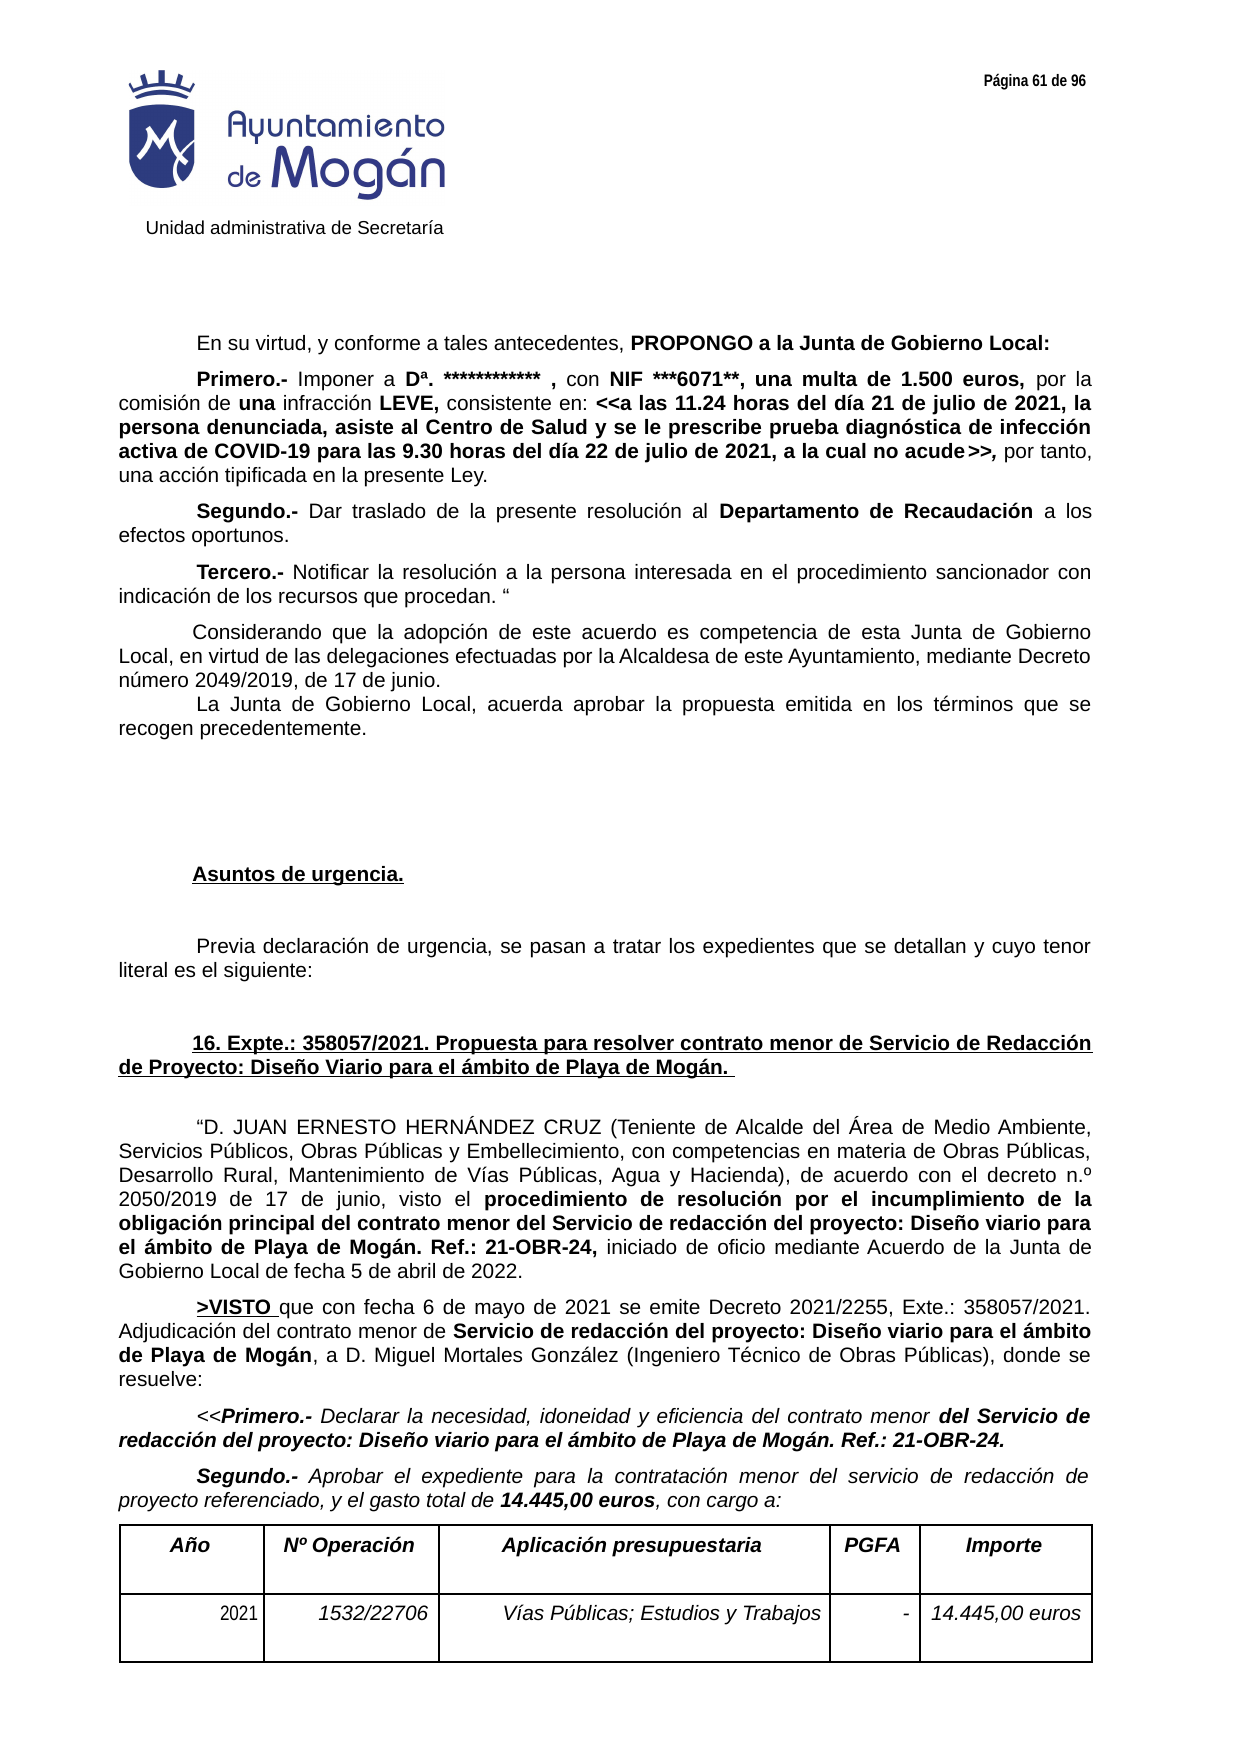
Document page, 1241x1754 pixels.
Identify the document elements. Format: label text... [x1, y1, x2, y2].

table_cell 14.445,00 euros [921, 1595, 1091, 1661]
table_header Año [121, 1526, 263, 1592]
table_header Aplicación presupuestaria [440, 1526, 829, 1592]
text Considerando que la adopción de este acuerdo es competencia de esta Junta de Gobierno Local, en virtud de las delegaciones efectuadas por la Alcaldesa de este Ayuntamiento, mediante Decreto número 2049/2019, de 17 de junio. [118, 620, 1092, 692]
table_header PGFA [831, 1526, 919, 1592]
table_cell 2021 [121, 1595, 263, 1661]
table_cell Vías Públicas; Estudios y Trabajos [440, 1595, 829, 1661]
text Segundo.- Aprobar el expediente para la contratación menor del servicio de redacción de proyecto referenciado, y el gasto total de 14.445,00 euros, con cargo a: [118, 1464, 1092, 1512]
table_header Nº Operación [265, 1526, 438, 1592]
text 16. Expte.: 358057/2021. Propuesta para resolver contrato menor de Servicio de Redacción de Proyecto: Diseño Viario para el ámbito de Playa de Mogán. [118, 1031, 1092, 1078]
text Asuntos de urgencia. [118, 862, 1092, 886]
text “D. JUAN ERNESTO HERNÁNDEZ CRUZ (Teniente de Alcalde del Área de Medio Ambiente, Servicios Públicos, Obras Públicas y Embellecimiento, con competencias en materia de Obras Públicas, Desarrollo Rural, Mantenimiento de Vías Públicas, Agua y Hacienda), de acuerdo con el decreto n.º 2050/2019 de 17 de junio, visto el procedimiento de resolución por el incumplimiento de la obligación principal del contrato menor del Servicio de redacción del proyecto: Diseño viario para el ámbito de Playa de Mogán. Ref.: 21-OBR-24, iniciado de oficio mediante Acuerdo de la Junta de Gobierno Local de fecha 5 de abril de 2022. [118, 1115, 1092, 1283]
text >VISTO que con fecha 6 de mayo de 2021 se emite Decreto 2021/2255, Exte.: 358057/2021. Adjudicación del contrato menor de Servicio de redacción del proyecto: Diseño viario para el ámbito de Playa de Mogán, a D. Miguel Mortales González (Ingeniero Técnico de Obras Públicas), donde se resuelve: [118, 1295, 1092, 1391]
table_cell 1532/22706 [265, 1595, 438, 1661]
text En su virtud, y conforme a tales antecedentes, PROPONGO a la Junta de Gobierno Local: [118, 331, 1092, 354]
table_header Importe [921, 1526, 1091, 1592]
text Tercero.- Notificar la resolución a la persona interesada en el procedimiento sancionador con indicación de los recursos que procedan. “ [118, 560, 1092, 608]
text La Junta de Gobierno Local, acuerda aprobar la propuesta emitida en los términos que se recogen precedentemente. [118, 692, 1092, 740]
text <<Primero.- Declarar la necesidad, idoneidad y eficiencia del contrato menor del Servicio de redacción del proyecto: Diseño viario para el ámbito de Playa de Mogán. Ref.: 21-OBR-24. [118, 1403, 1092, 1451]
picture [128, 70, 445, 206]
text Segundo.- Dar traslado de la presente resolución al Departamento de Recaudación a los efectos oportunos. [118, 499, 1092, 547]
text Primero.- Imponer a Dª. ************ , con NIF ***6071**, una multa de 1.500 euros, por la comisión de una infracción LEVE, consistente en: <<a las 11.24 horas del día 21 de julio de 2021, la persona denunciada, asiste al Centro de Salud y se le prescribe prueba diagnóstica de infección activa de COVID-19 para las 9.30 horas del día 22 de julio de 2021, a la cual no acude>>, por tanto, una acción tipificada en la presente Ley. [118, 367, 1092, 487]
text Previa declaración de urgencia, se pasan a tratar los expedientes que se detallan y cuyo tenor literal es el siguiente: [118, 934, 1092, 982]
table_cell - [831, 1595, 919, 1661]
